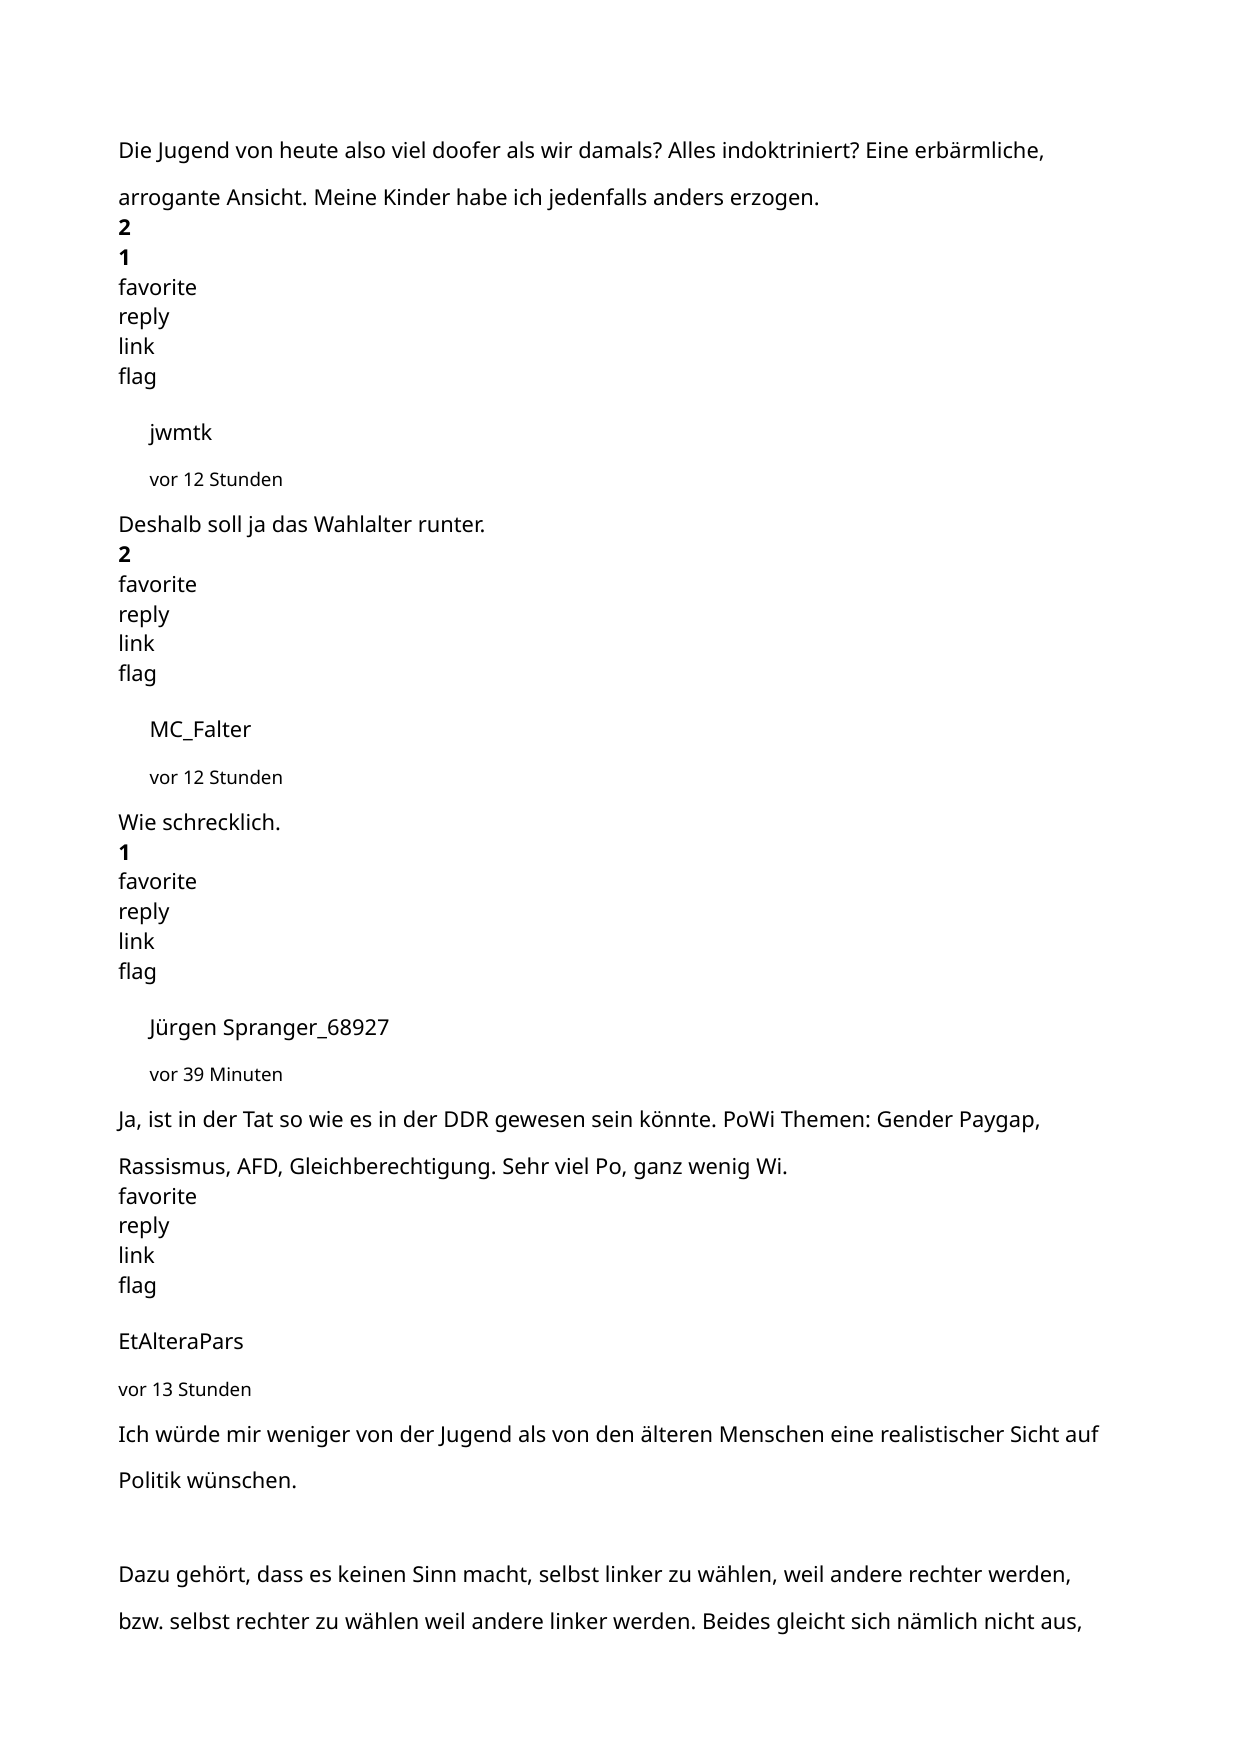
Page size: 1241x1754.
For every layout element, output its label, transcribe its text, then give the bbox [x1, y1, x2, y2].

text vor 12 Stunden [149, 760, 1122, 789]
text favorite [118, 569, 1122, 599]
text flag [118, 956, 1122, 985]
text Ich würde mir weniger von der Jugend als von den älteren Menschen eine realistischer Sicht auf Politik wünschen. Dazu gehört, dass es keinen Sinn macht, selbst linker zu wählen, weil andere rechter werden, bzw. selbst rechter zu wählen weil andere linker werden. Beides gleicht sich nämlich nicht aus, [118, 1401, 1122, 1636]
text 2 [118, 539, 1122, 569]
text link [118, 1240, 1122, 1270]
text jwmtk [149, 406, 1114, 447]
text MC_Falter [149, 704, 1114, 744]
text vor 12 Stunden [149, 462, 1122, 492]
text flag [118, 658, 1122, 688]
text favorite [118, 1181, 1122, 1211]
text reply [118, 301, 1122, 331]
text 1 [118, 242, 1122, 271]
text 2 [118, 212, 1122, 242]
text reply [118, 1211, 1122, 1240]
text Ja, ist in der Tat so wie es in der DDR gewesen sein könnte. PoWi Themen: Gender Paygap, Rassismus, AFD, Gleichberechtigung. Sehr viel Po, ganz wenig Wi. [118, 1087, 1122, 1181]
text 1 [118, 836, 1122, 866]
text favorite [118, 271, 1122, 301]
text EtAlteraPars [118, 1316, 1114, 1356]
text favorite [118, 866, 1122, 896]
text reply [118, 896, 1122, 926]
text link [118, 926, 1122, 956]
text link [118, 331, 1122, 361]
text reply [118, 599, 1122, 628]
text vor 13 Stunden [118, 1372, 1122, 1401]
text vor 39 Minuten [149, 1057, 1122, 1087]
text Deshalb soll ja das Wahlalter runter. [118, 492, 1122, 539]
text Jürgen Spranger_68927 [149, 1001, 1114, 1042]
text Die Jugend von heute also viel doofer als wir damals? Alles indoktriniert? Eine erbärmliche, arrogante Ansicht. Meine Kinder habe ich jedenfalls anders erzogen. [118, 118, 1122, 212]
text flag [118, 1270, 1122, 1300]
text Wie schrecklich. [118, 789, 1122, 836]
text link [118, 628, 1122, 658]
text flag [118, 361, 1122, 391]
